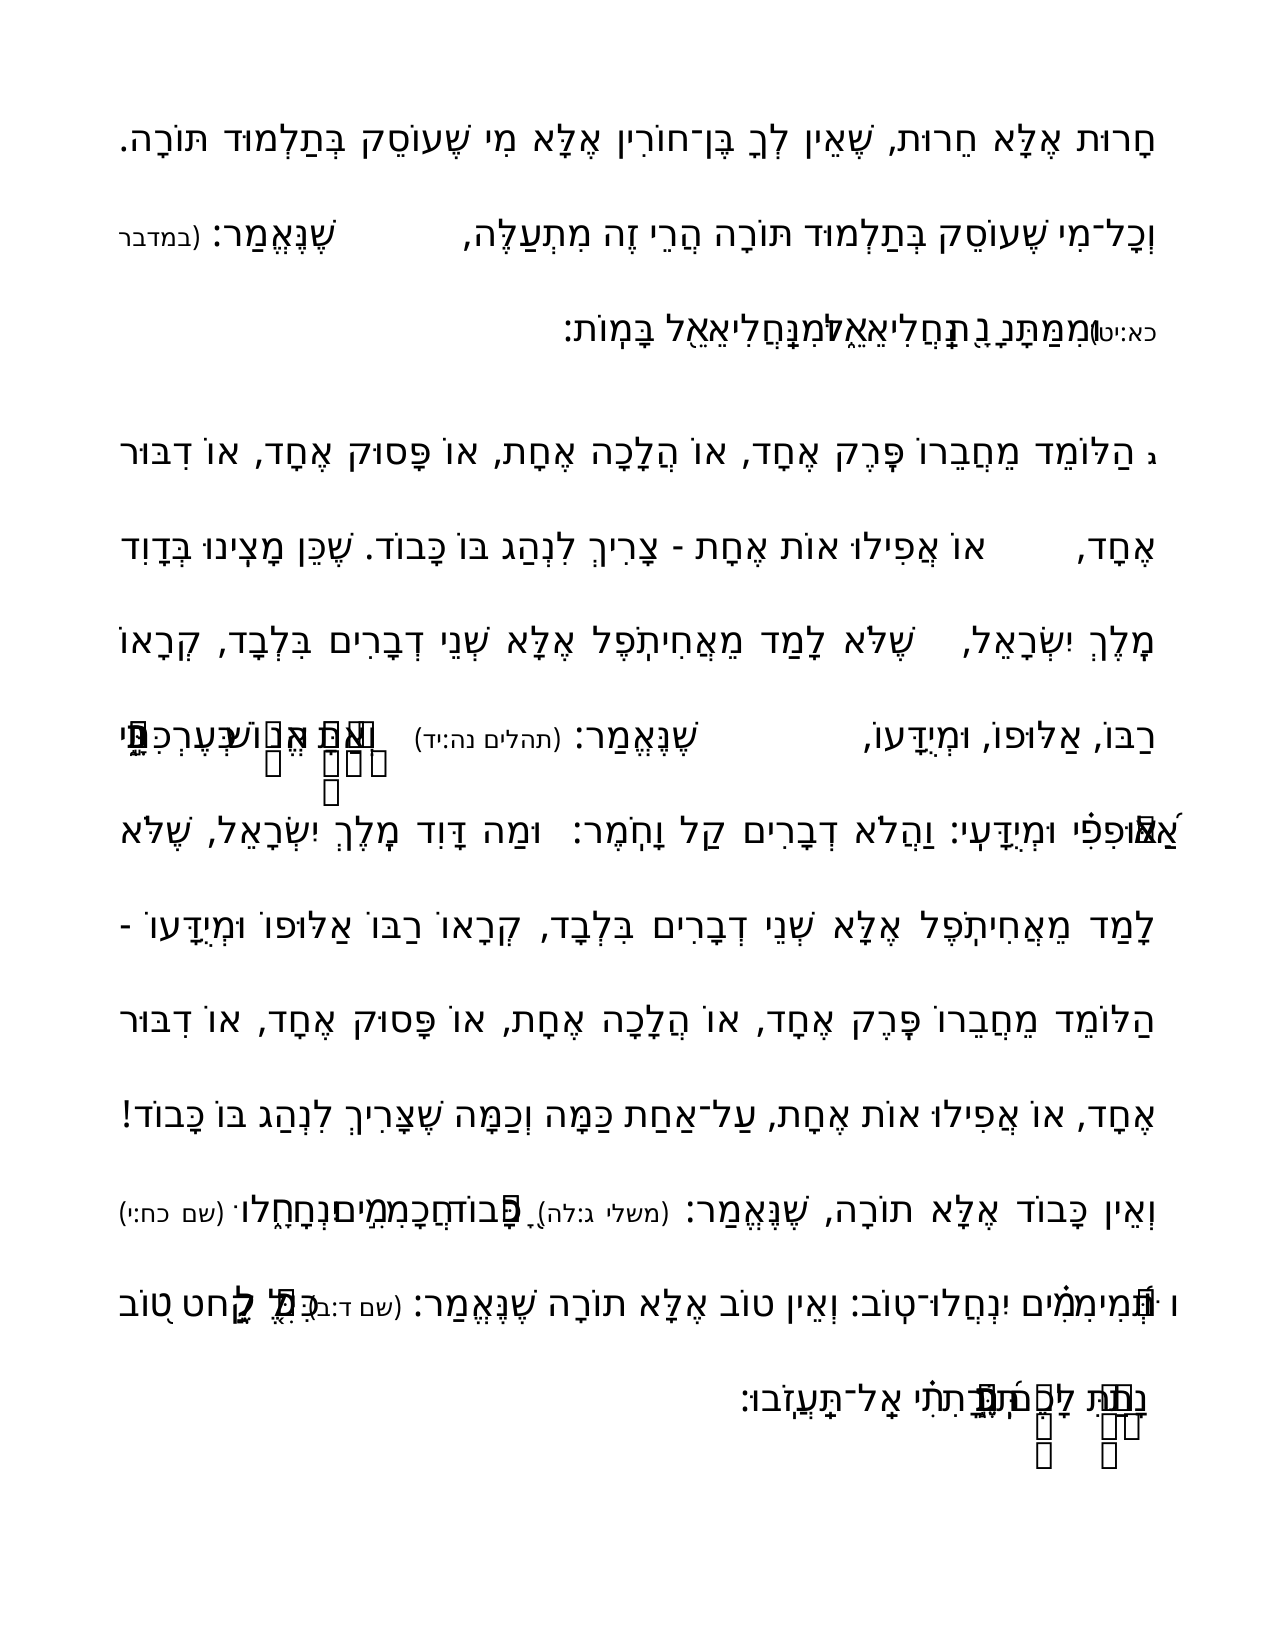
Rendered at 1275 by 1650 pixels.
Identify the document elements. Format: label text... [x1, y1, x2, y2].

text ב אָמַר רְבִי יְהוֹשֻֽׁעַ בֶּן־לֵוִי, בְּכָל־יוֹם וָיוֹם בַּת־קוֹל יוֹצֵאת מֵהַר חוֹרֵב, וּמַכְרֶֽזֶת וְאוֹמֶֽרֶת: אוֹי לָהֶם לַבְּרִיּוֹת, מֵעֶלְבּוֹנָהּ שֶׁל־תּוֹרָה! שֶׁכָּל־מִי שֶׁאֵינוֹ עוֹסֵק בַּתּוֹרָה נִקְרָא נָזוּף, שֶׁנֶּאֱמַר: (שם יא:כב) נֶ֣זֶם זָ֭הָב בְּאַ֣ף חֲזִ֑יר אִשָּׁ֥ה יָ֝פָ֗ה וְסָ֣רַת טָֽעַם: וְאוֹמֵר: (שמות לב:טז) וְהַ֨לֻּחֹ֔ת מַֽעֲשֵׂ֥ה אֱלֹהִ֖ים הֵ֑מָּה וְהַמִּכְתָּ֗ב מִכְתַּ֤ב אֱלֹהִים֙ ה֔וּא חָר֖וּת עַל־הַלֻּחֹֽת: אַל תִּקְרָא חָרוּת אֶלָּא חֵרוּת, שֶׁאֵין לְךָ בֶּן־חוֹרִין אֶלָּא מִי שֶׁעוֹסֵק בְּתַלְמוּד תּוֹרָה. וְכָל־מִי שֶׁעוֹסֵק בְּתַלְמוּד תּוֹרָה הֲרֵי זֶה מִתְעַלֶּה, שֶׁנֶּאֱמַר: (במדבר כא:יט) וּמִמַּתָּנָ֖ה נַֽחֲלִיאֵ֑ל וּמִנַּֽחֲלִיאֵ֖ל בָּמֽוֹת: [118, 118, 1157, 356]
text ג הַלּוֹמֵד מֵחֲבֵרוֹ פֶּֽרֶק אֶחָד, אוֹ הֲלָכָה אֶחָת, אוֹ פָּסוּק אֶחָד, אוֹ דִבּוּר אֶחָד, אוֹ אֲפִילוּ אוֹת אֶחָת - צָרִיךְ לִנְהַג בּוֹ כָּבוֹד. שֶׁכֵּן מָצִֽינוּ בְּדָוִד מֶֽלֶךְ יִשְׂרָאֵל, שֶׁלֹּא לָמַד מֵאֲחִיתֹֽפֶל אֶלָּא שְׁנֵי דְבָרִים בִּלְבָד, קְרָאוֹ רַבּוֹ, אַלּוּפוֹ, וּמְיֻדָּעוֹ, שֶׁנֶּאֱמַר: (תהלים נה:יד) וְאַתָּ֣ה אֱנ֣וֹשׁ כְּעֶרְכִּ֑י אַ֝לּוּפִ֗י וּמְיֻדָּעִֽי: וַהֲלֹא דְבָרִים קַל וָחֹֽמֶר: וּמַה דָּוִד מֶֽלֶךְ יִשְׂרָאֵל, שֶׁלֹּא לָמַד מֵאֲחִיתֹֽפֶל אֶלָּא שְׁנֵי דְבָרִים בִּלְבָד, קְרָאוֹ רַבּוֹ אַלּוּפוֹ וּמְיֻדָּעוֹ - הַלּוֹמֵד מֵחֲבֵרוֹ פֶּֽרֶק אֶחָד, אוֹ הֲלָכָה אֶחָת, אוֹ פָּסוּק אֶחָד, אוֹ דִבּוּר אֶחָד, אוֹ אֲפִילוּ אוֹת אֶחָת, עַל־אַחַת כַּמָּה וְכַמָּה שֶׁצָּרִיךְ לִנְהַג בּוֹ כָּבוֹד! וְאֵין כָּבוֹד אֶלָּא תוֹרָה, שֶׁנֶּאֱמַר: (משלי ג:לה) כָּ֭בוֹד חֲכָמִ֣ים יִנְחָ֑לוּ (שם כח:י) וּ֝תְמִימִ֗ים יִנְחֲלוּ־טֽוֹב: וְאֵין טוֹב אֶלָּא תוֹרָה שֶׁנֶּאֱמַר: (שם ד:ב) כִּ֤י לֶ֣קַח ט֭וֹב נָתַ֣תִּי לָכֶ֑ם תּֽ֝וֹרָתִ֗י אַֽל־תַּֽעֲזֹֽבוּ: [118, 431, 1157, 1427]
